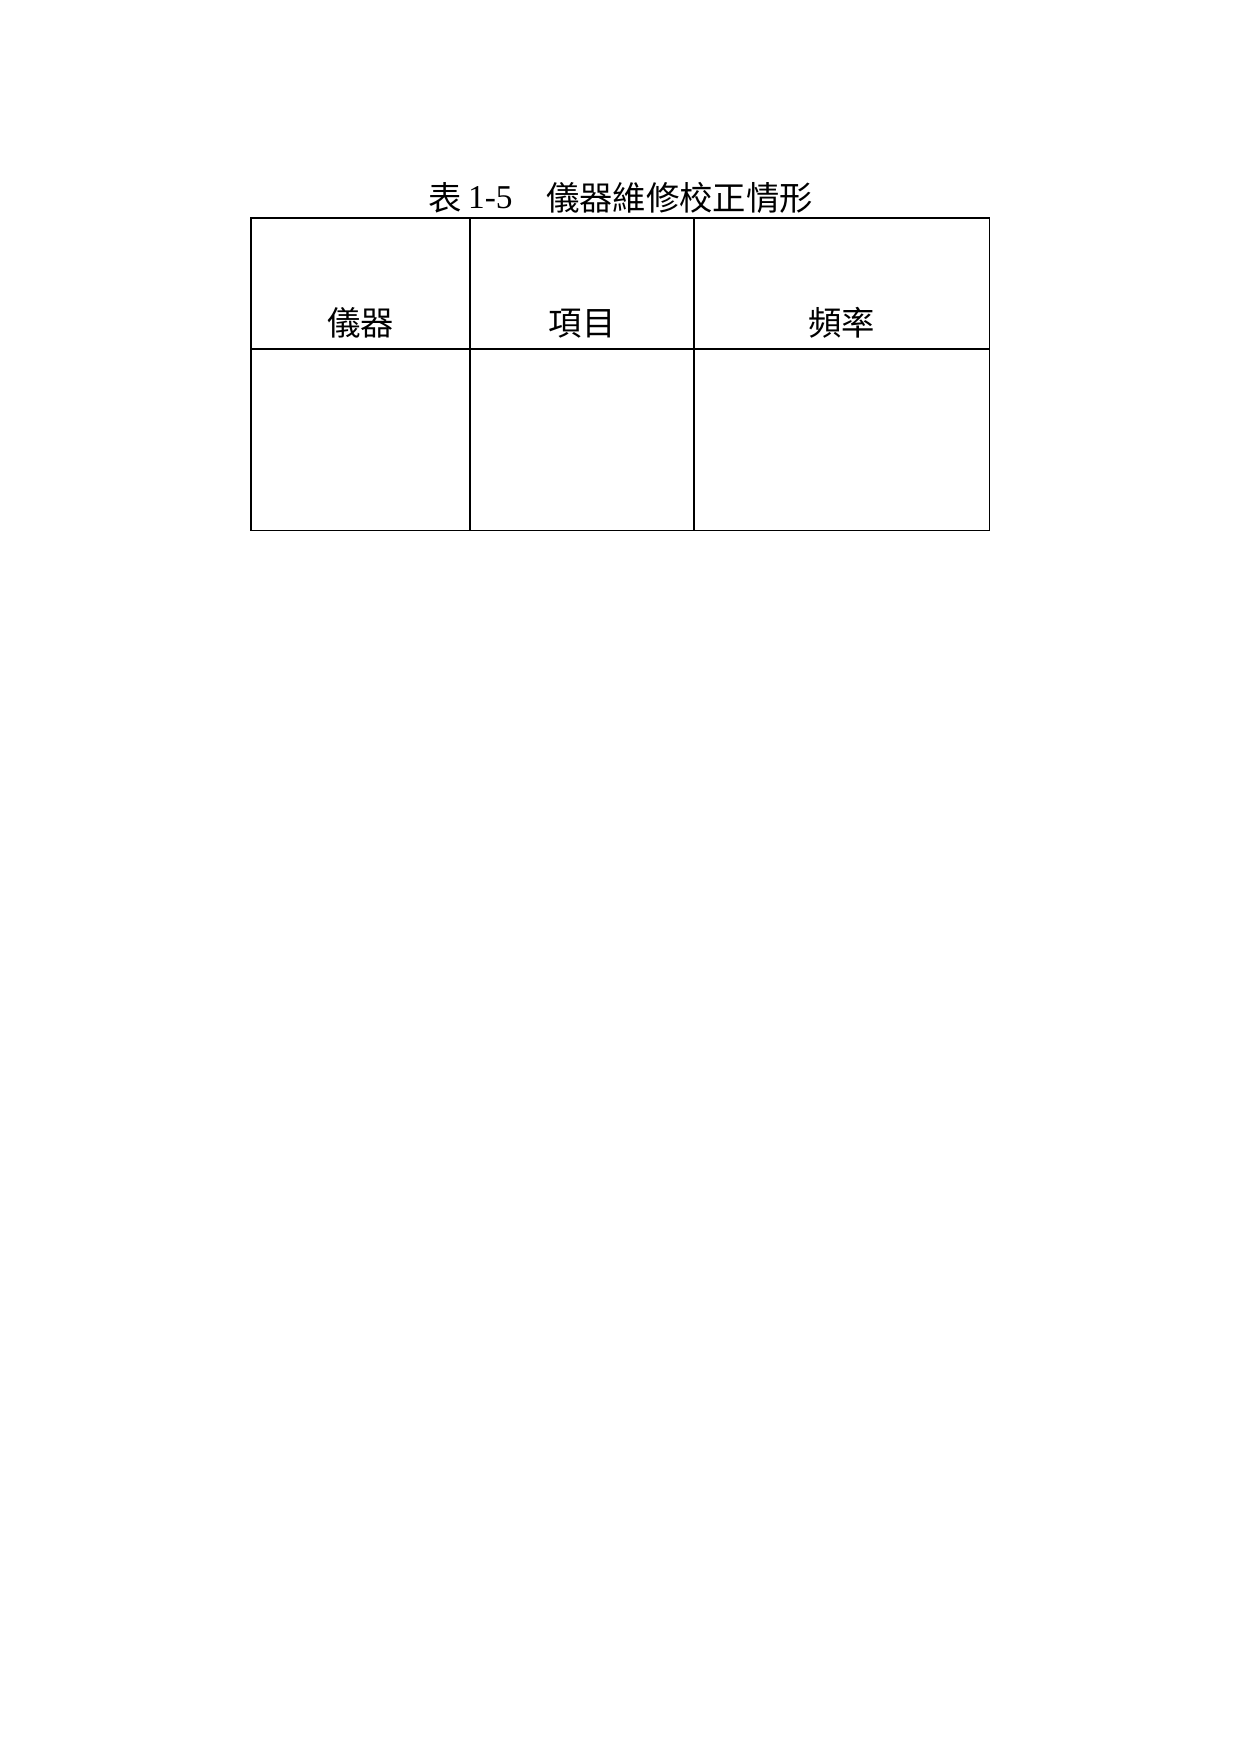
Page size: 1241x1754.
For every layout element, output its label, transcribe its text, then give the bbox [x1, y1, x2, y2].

table_cell [471, 350, 693, 529]
text 表1-5 儀器維修校正情形 [187, 154, 1053, 217]
table_header 儀器 [252, 219, 469, 348]
table_header 頻率 [695, 219, 989, 348]
table_cell [695, 350, 989, 529]
table_header 項目 [471, 219, 693, 348]
table_cell [252, 350, 469, 529]
